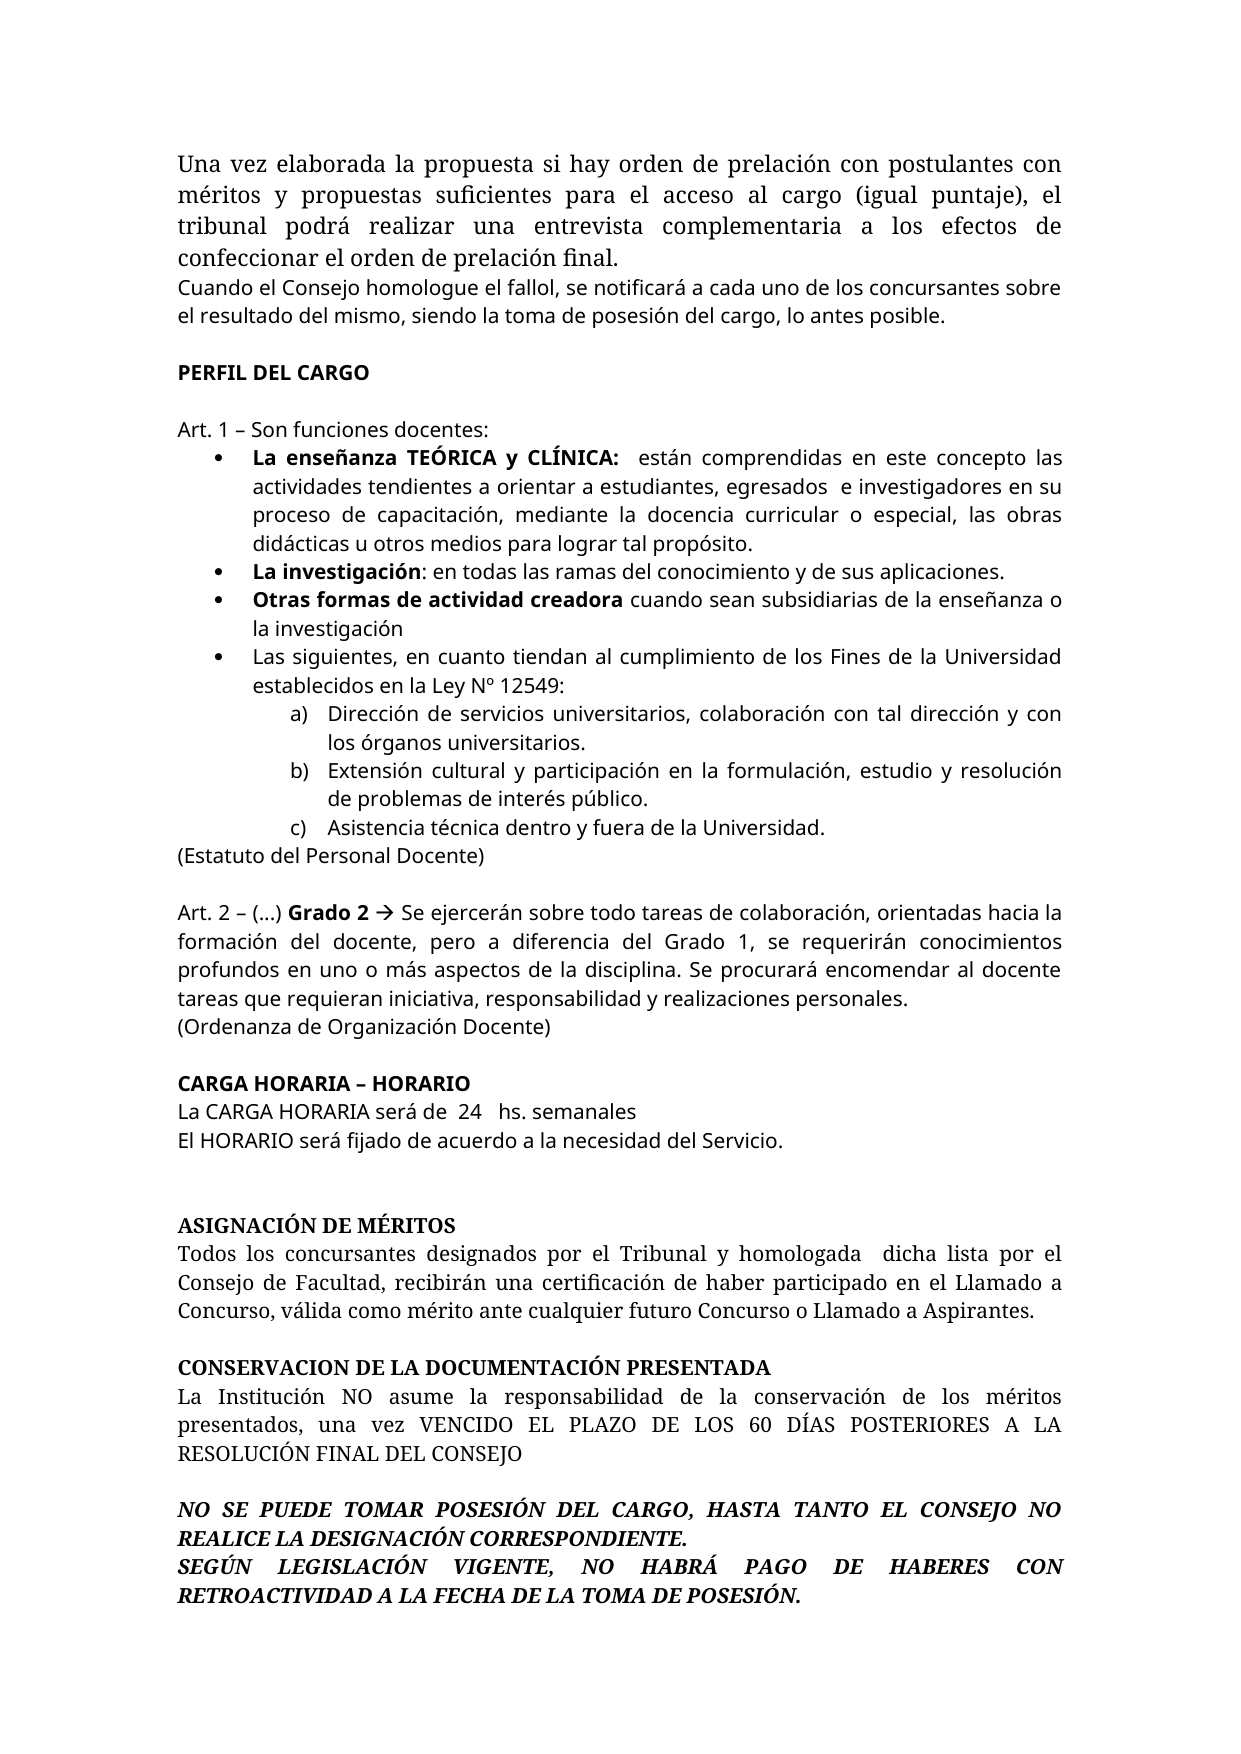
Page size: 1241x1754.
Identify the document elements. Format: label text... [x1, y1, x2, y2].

list Extensión cultural y participación en la formulación, estudio y resolución de problemas de interés público. [290, 756, 1063, 813]
text Una vez elaborada la propuesta si hay orden de prelación con postulantes con méritos y propuestas suficientes para el acceso al cargo (igual puntaje), el tribunal podrá realizar una entrevista complementaria a los efectos de confeccionar el orden de prelación final. [177, 148, 1063, 273]
text ASIGNACIÓN DE MÉRITOS [177, 1211, 1063, 1239]
text Art. 2 – (...) Grado 2  Se ejercerán sobre todo tareas de colaboración, orientadas hacia la formación del docente, pero a diferencia del Grado 1, se requerirán conocimientos profundos en uno o más aspectos de la disciplina. Se procurará encomendar al docente tareas que requieran iniciativa, responsabilidad y realizaciones personales. [177, 898, 1063, 1012]
text La Institución NO asume la responsabilidad de la conservación de los méritos presentados, una vez VENCIDO EL PLAZO DE LOS 60 DÍAS POSTERIORES A LA RESOLUCIÓN FINAL DEL CONSEJO [177, 1382, 1063, 1467]
text NO SE PUEDE TOMAR POSESIÓN DEL CARGO, HASTA TANTO EL CONSEJO NO REALICE LA DESIGNACIÓN CORRESPONDIENTE. [177, 1496, 1063, 1552]
text Art. 1 – Son funciones docentes: [177, 415, 1063, 443]
text Cuando el Consejo homologue el fallol, se notificará a cada uno de los concursantes sobre el resultado del mismo, siendo la toma de posesión del cargo, lo antes posible. [177, 273, 1063, 329]
text Todos los concursantes designados por el Tribunal y homologada dicha lista por el Consejo de Facultad, recibirán una certificación de haber participado en el Llamado a Concurso, válida como mérito ante cualquier futuro Concurso o Llamado a Aspirantes. [177, 1239, 1063, 1325]
list La investigación: en todas las ramas del conocimiento y de sus aplicaciones. [215, 557, 1063, 586]
list Otras formas de actividad creadora cuando sean subsidiarias de la enseñanza o la investigación [215, 586, 1063, 642]
text (Estatuto del Personal Docente) [177, 841, 1063, 870]
text PERFIL DEL CARGO [177, 358, 1063, 386]
text (Ordenanza de Organización Docente) [177, 1012, 1063, 1041]
text La CARGA HORARIA será de 24 hs. semanales [177, 1097, 1063, 1126]
list Las siguientes, en cuanto tiendan al cumplimiento de los Fines de la Universidad establecidos en la Ley Nº 12549: [215, 642, 1063, 699]
text CONSERVACION DE LA DOCUMENTACIÓN PRESENTADA [177, 1353, 1063, 1382]
text El HORARIO será fijado de acuerdo a la necesidad del Servicio. [177, 1126, 1063, 1154]
list Asistencia técnica dentro y fuera de la Universidad. [290, 813, 1063, 841]
text CARGA HORARIA – HORARIO [177, 1069, 1063, 1097]
list La enseñanza TEÓRICA y CLÍNICA: están comprendidas en este concepto las actividades tendientes a orientar a estudiantes, egresados e investigadores en su proceso de capacitación, mediante la docencia curricular o especial, las obras didácticas u otros medios para lograr tal propósito. [215, 443, 1063, 557]
list Dirección de servicios universitarios, colaboración con tal dirección y con los órganos universitarios. [290, 699, 1063, 756]
text SEGÚN LEGISLACIÓN VIGENTE, NO HABRÁ PAGO DE HABERES CON RETROACTIVIDAD A LA FECHA DE LA TOMA DE POSESIÓN. [177, 1552, 1063, 1609]
